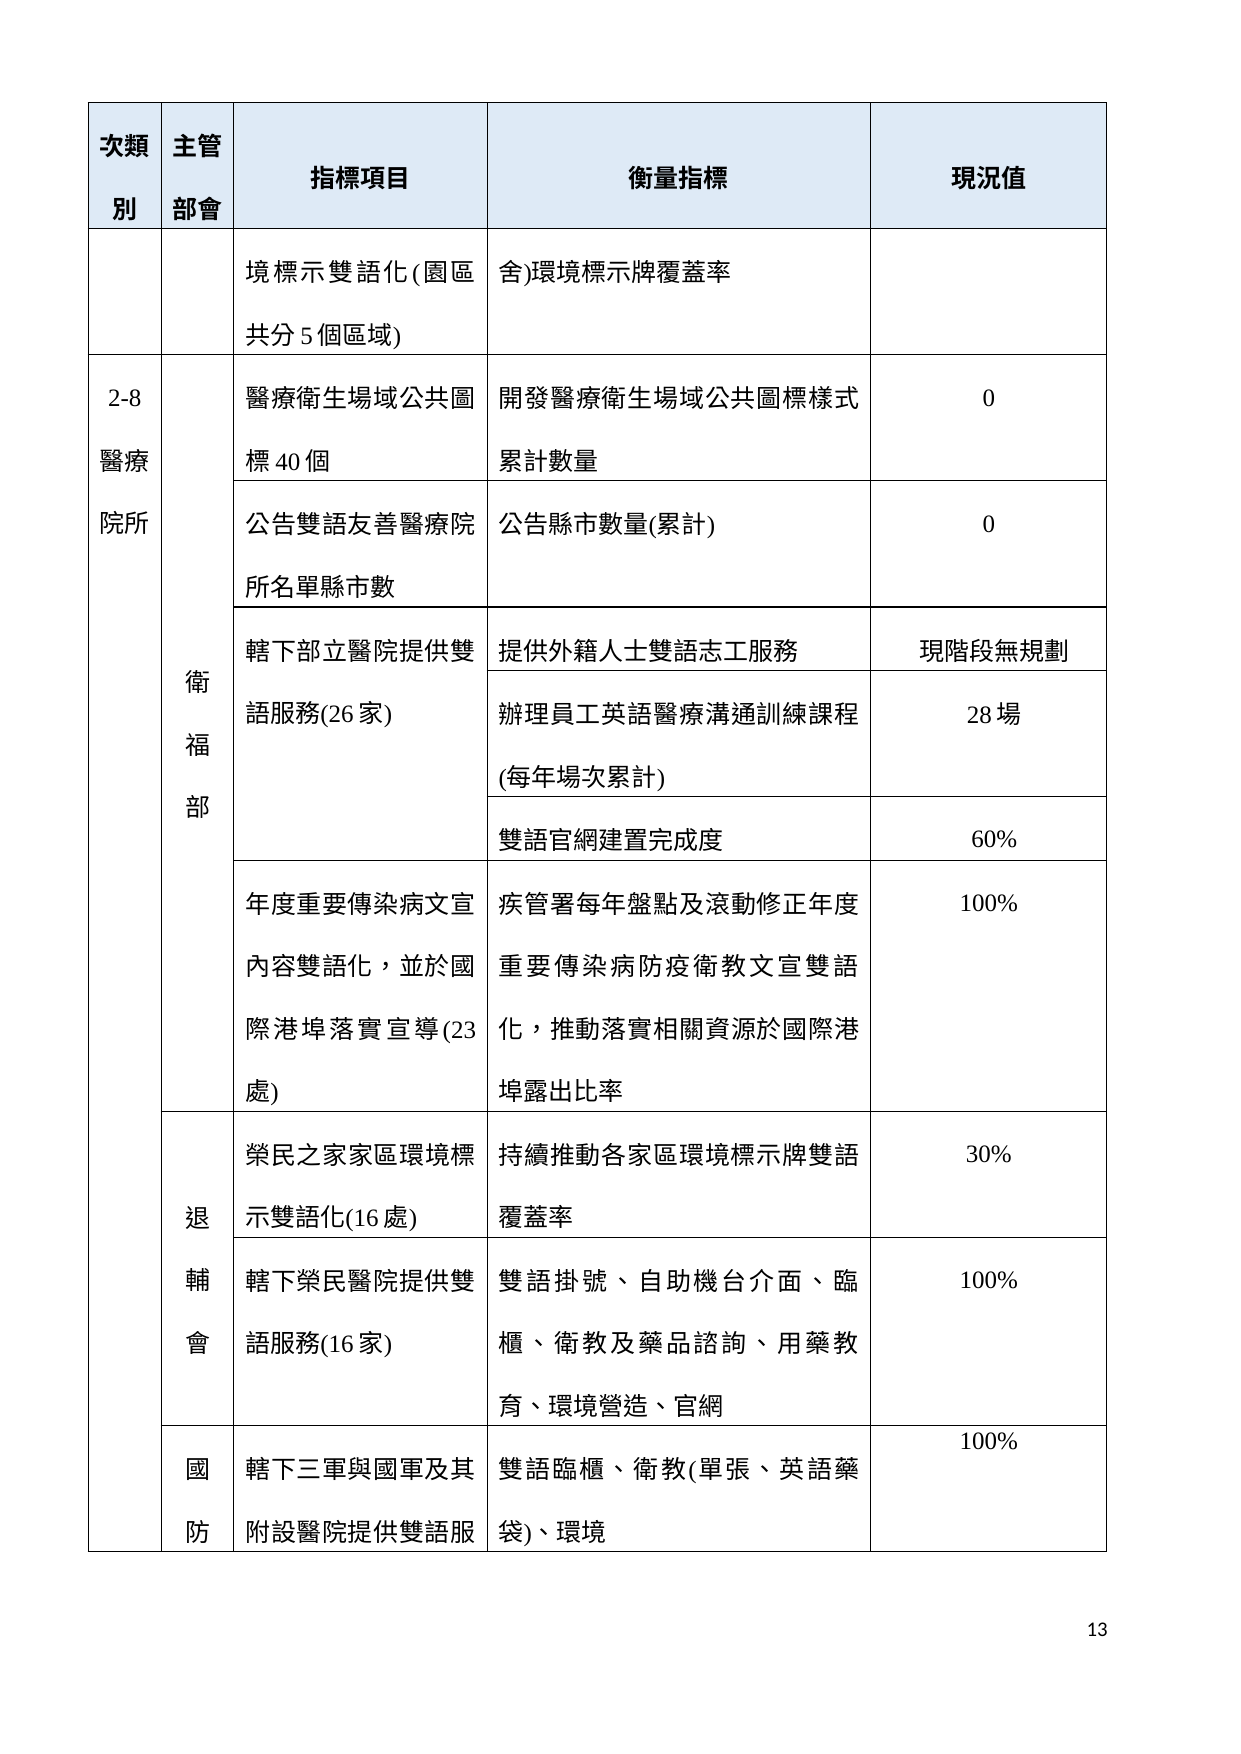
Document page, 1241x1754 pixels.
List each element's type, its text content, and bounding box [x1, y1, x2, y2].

table_cell 舍)環境標示牌覆蓋率 [488, 229, 870, 354]
table_cell [162, 229, 233, 354]
table_cell 年度重要傳染病文宣內容雙語化，並於國際港埠落實宣導(23處) [234, 861, 487, 1111]
table_cell 轄下榮民醫院提供雙語服務(16家) [234, 1238, 487, 1425]
table_cell 轄下三軍與國軍及其附設醫院提供雙語服 [234, 1426, 487, 1551]
table_cell [871, 229, 1106, 354]
table_cell 衛 福 部 [162, 355, 233, 1111]
table_cell 雙語臨櫃、衛教(單張、英語藥袋)、環境 [488, 1426, 870, 1551]
table_cell 轄下部立醫院提供雙語服務(26家) [234, 608, 487, 859]
table_cell 0 [871, 481, 1106, 606]
table_cell 2-8醫療院所 [89, 355, 161, 1551]
table_header 指標項目 [234, 103, 487, 228]
table_cell 開發醫療衛生場域公共圖標樣式累計數量 [488, 355, 870, 480]
table_cell 醫療衛生場域公共圖標40個 [234, 355, 487, 480]
table_cell [89, 229, 161, 354]
table_cell 辦理員工英語醫療溝通訓練課程(每年場次累計) [488, 671, 870, 796]
table_header 現況值 [871, 103, 1106, 228]
table_cell 提供外籍人士雙語志工服務 [488, 608, 870, 670]
table_cell 100% [871, 861, 1106, 1111]
table_cell 公告雙語友善醫療院所名單縣市數 [234, 481, 487, 606]
table_header 次類別 [89, 103, 161, 228]
table_cell 雙語官網建置完成度 [488, 797, 870, 859]
table_cell 榮民之家家區環境標示雙語化(16處) [234, 1112, 487, 1237]
table_cell 60% [871, 797, 1106, 859]
table_cell 現階段無規劃 [871, 608, 1106, 670]
table_cell 持續推動各家區環境標示牌雙語覆蓋率 [488, 1112, 870, 1237]
table_cell 100% [871, 1238, 1106, 1425]
table_header 衡量指標 [488, 103, 870, 228]
table_cell 30% [871, 1112, 1106, 1237]
table_cell 境標示雙語化(園區共分5個區域) [234, 229, 487, 354]
table_cell 退 輔 會 [162, 1112, 233, 1425]
table_cell 100% [871, 1426, 1106, 1551]
table_cell 雙語掛號、自助機台介面、臨櫃、衛教及藥品諮詢、用藥教育、環境營造、官網 [488, 1238, 870, 1425]
table_cell 0 [871, 355, 1106, 480]
table_cell 公告縣市數量(累計) [488, 481, 870, 606]
table_cell 疾管署每年盤點及滾動修正年度重要傳染病防疫衛教文宣雙語化，推動落實相關資源於國際港埠露出比率 [488, 861, 870, 1111]
table_header 主管 部會 [162, 103, 233, 228]
table_cell 國 防 [162, 1426, 233, 1551]
table_cell 28場 [871, 671, 1106, 796]
